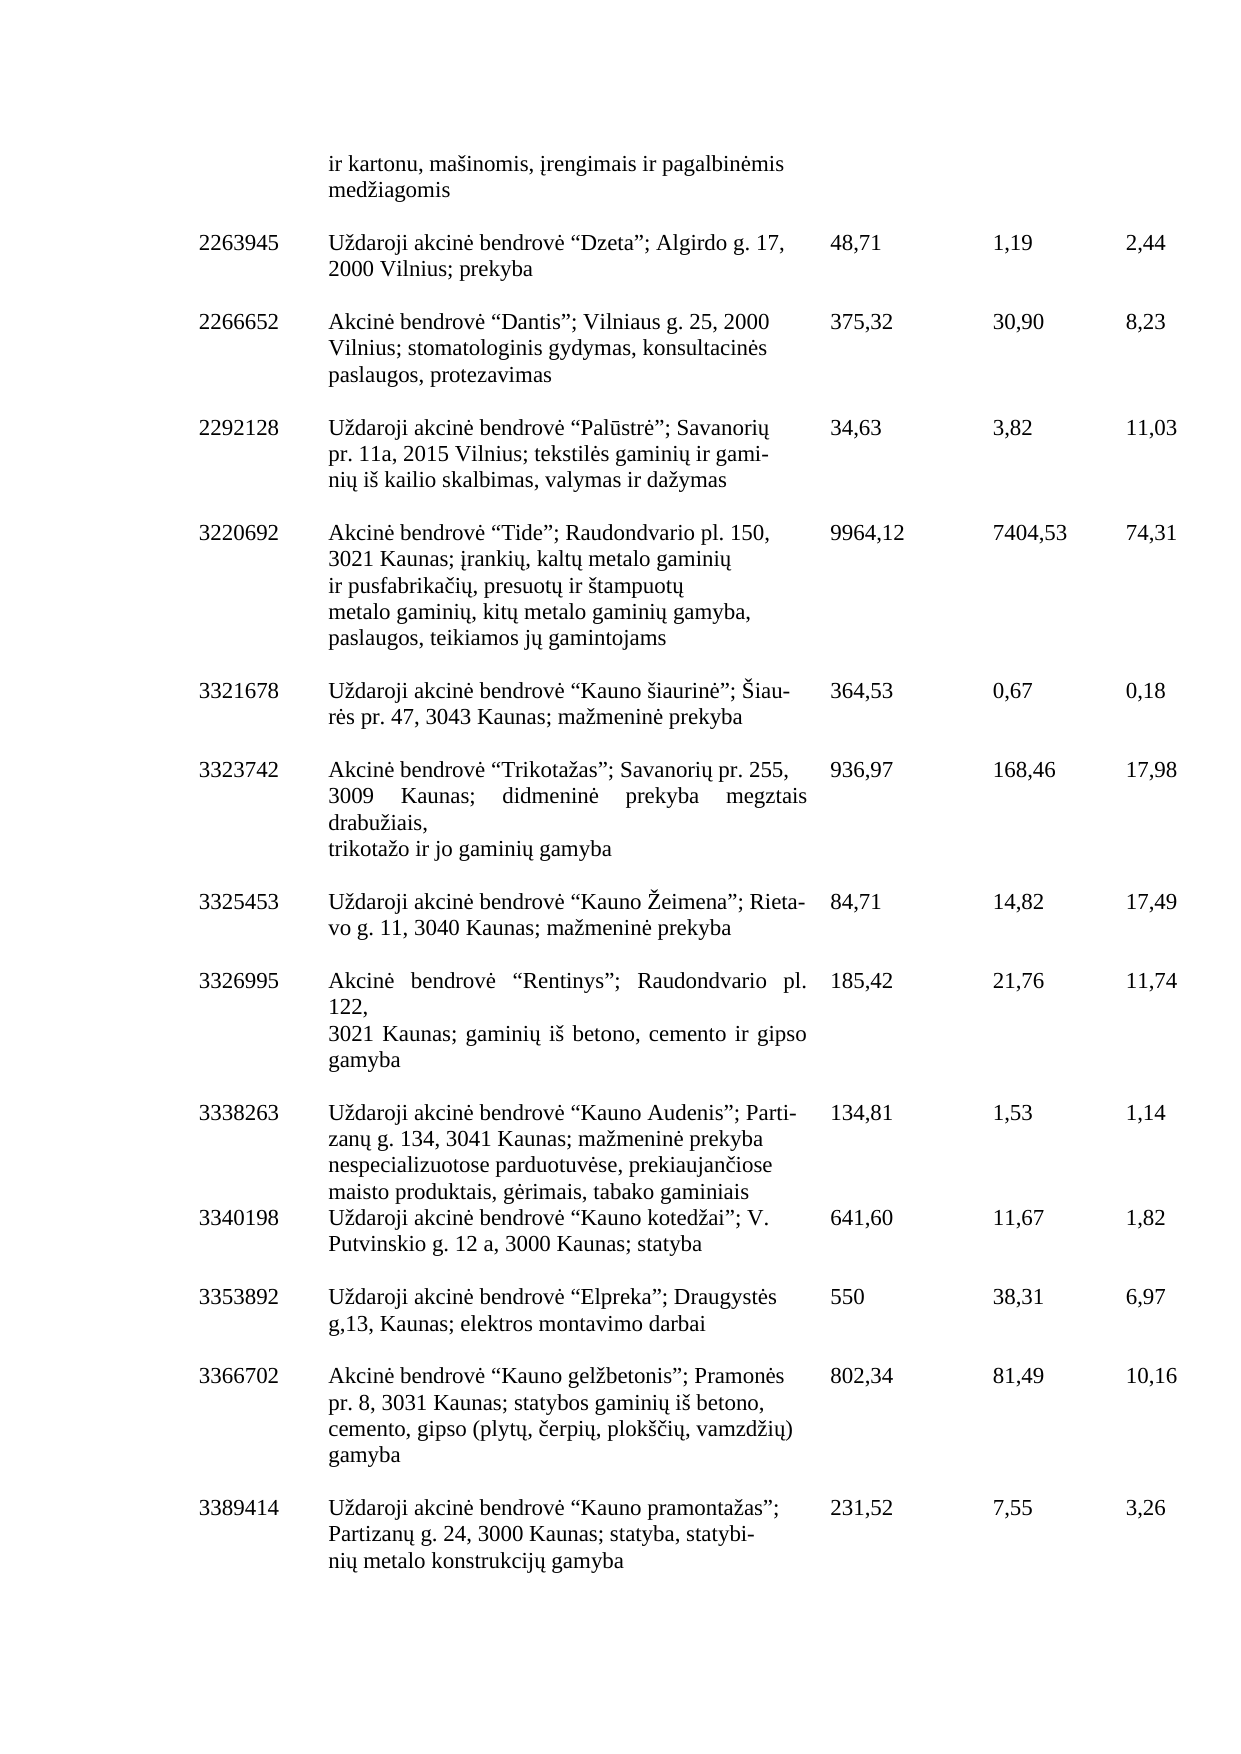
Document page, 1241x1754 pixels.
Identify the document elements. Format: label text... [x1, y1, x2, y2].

table_cell [981, 914, 1114, 941]
table_cell [188, 941, 317, 967]
table_cell [317, 730, 819, 756]
table_cell nių iš kailio skalbimas, valymas ir dažymas [317, 466, 819, 493]
table_cell [819, 1389, 981, 1415]
table_cell Putvinskio g. 12 a, 3000 Kaunas; statyba [317, 1231, 819, 1257]
table_cell [1114, 282, 1241, 308]
table_cell [188, 651, 317, 677]
table_cell [1114, 1573, 1241, 1599]
table_cell [1114, 493, 1241, 519]
table_cell 2,44 [1114, 229, 1241, 255]
table_cell [819, 598, 981, 624]
table_cell [188, 1020, 317, 1072]
table_cell [188, 1310, 317, 1336]
table_cell Uždaroji akcinė bendrovė “Elpreka”; Draugystės [317, 1283, 819, 1309]
table_cell [819, 1520, 981, 1547]
table_cell 3325453 [188, 888, 317, 914]
table_cell [1114, 335, 1241, 361]
table_cell 550 [819, 1283, 981, 1309]
table_cell vo g. 11, 3040 Kaunas; mažmeninė prekyba [317, 914, 819, 941]
table_cell [819, 493, 981, 519]
table_cell [1114, 1520, 1241, 1547]
table_cell [1114, 1125, 1241, 1151]
table_cell 3353892 [188, 1283, 317, 1309]
table_cell [819, 1573, 981, 1599]
table_cell [981, 598, 1114, 624]
table_cell [819, 1020, 981, 1072]
table_cell [188, 1336, 317, 1362]
table_cell [1114, 1020, 1241, 1072]
table_cell [981, 941, 1114, 967]
table_cell nių metalo konstrukcijų gamyba [317, 1547, 819, 1573]
table_cell [819, 1468, 981, 1494]
table_cell [981, 255, 1114, 282]
table_cell [188, 1389, 317, 1415]
table_cell [819, 1441, 981, 1468]
table_cell Uždaroji akcinė bendrovė “Kauno šiaurinė”; Šiau- [317, 677, 819, 703]
table_cell 3389414 [188, 1494, 317, 1520]
table_cell [1114, 598, 1241, 624]
table_cell [981, 282, 1114, 308]
table_cell 2266652 [188, 308, 317, 334]
table_cell [188, 862, 317, 888]
table_cell [981, 1073, 1114, 1099]
table_cell 14,82 [981, 888, 1114, 914]
table_cell [981, 361, 1114, 387]
table_cell [188, 1468, 317, 1494]
table_cell 34,63 [819, 414, 981, 440]
table_cell [188, 1441, 317, 1468]
table_cell [188, 572, 317, 598]
table_cell Uždaroji akcinė bendrovė “Kauno pramontažas”; [317, 1494, 819, 1520]
table_cell 7404,53 [981, 519, 1114, 545]
table_cell gamyba [317, 1441, 819, 1468]
table_cell [981, 1178, 1114, 1204]
table_cell [819, 150, 981, 176]
table_cell [188, 1231, 317, 1257]
table_cell [188, 1520, 317, 1547]
table_cell [188, 598, 317, 624]
table_cell 3326995 [188, 967, 317, 1020]
table_cell [188, 255, 317, 282]
table_cell [981, 1336, 1114, 1362]
table_cell [188, 914, 317, 941]
table_cell [819, 914, 981, 941]
table_cell [819, 545, 981, 572]
table_cell [1114, 1257, 1241, 1283]
table_cell [981, 493, 1114, 519]
table_cell [819, 1125, 981, 1151]
table_cell [981, 1257, 1114, 1283]
table_cell 21,76 [981, 967, 1114, 1020]
table_cell [317, 862, 819, 888]
table_cell 134,81 [819, 1099, 981, 1125]
table_cell [188, 387, 317, 413]
table_cell [819, 835, 981, 862]
table_cell [1114, 835, 1241, 862]
table_cell [981, 1520, 1114, 1547]
table_cell [317, 1073, 819, 1099]
table_cell [188, 1178, 317, 1204]
table_cell [981, 440, 1114, 466]
table_cell [188, 150, 317, 176]
table_cell 364,53 [819, 677, 981, 703]
table_cell [1114, 150, 1241, 176]
table_cell [819, 704, 981, 730]
table_cell [1114, 1389, 1241, 1415]
table_cell [317, 1257, 819, 1283]
table_cell Partizanų g. 24, 3000 Kaunas; statyba, statybi- [317, 1520, 819, 1547]
table_cell 11,67 [981, 1204, 1114, 1231]
table_cell [1114, 361, 1241, 387]
table_cell [981, 1389, 1114, 1415]
table_cell [188, 466, 317, 493]
table_cell [317, 282, 819, 308]
table_cell 641,60 [819, 1204, 981, 1231]
table_cell [317, 651, 819, 677]
table_cell [819, 387, 981, 413]
table_cell [1114, 862, 1241, 888]
table_cell [981, 1547, 1114, 1573]
table_cell 3321678 [188, 677, 317, 703]
table_cell [1114, 941, 1241, 967]
table_cell 81,49 [981, 1362, 1114, 1389]
table_cell [981, 176, 1114, 203]
table_cell [819, 335, 981, 361]
table_cell [1114, 440, 1241, 466]
table_cell [819, 282, 981, 308]
table_cell [981, 1231, 1114, 1257]
table_cell [1114, 1073, 1241, 1099]
table_cell 3009 Kaunas; didmeninė prekyba megztais drabužiais, [317, 783, 819, 835]
table_cell [819, 1547, 981, 1573]
table_cell 3366702 [188, 1362, 317, 1389]
table_cell [317, 1573, 819, 1599]
table_cell [981, 387, 1114, 413]
table_cell [981, 1125, 1114, 1151]
table_cell [981, 1310, 1114, 1336]
table_cell [819, 1178, 981, 1204]
table_cell Uždaroji akcinė bendrovė “Kauno Žeimena”; Rieta- [317, 888, 819, 914]
table_cell [188, 545, 317, 572]
table_cell [1114, 176, 1241, 203]
table_cell [981, 704, 1114, 730]
table_cell [819, 1231, 981, 1257]
table_cell [1114, 624, 1241, 651]
table_cell [981, 203, 1114, 229]
table_cell [819, 1310, 981, 1336]
table_cell [819, 1151, 981, 1178]
table_cell 17,98 [1114, 756, 1241, 782]
table_cell pr. 8, 3031 Kaunas; statybos gaminių iš betono, [317, 1389, 819, 1415]
table_cell [317, 387, 819, 413]
table_cell [188, 493, 317, 519]
table_cell 1,82 [1114, 1204, 1241, 1231]
table_cell [188, 1415, 317, 1441]
table_cell [819, 176, 981, 203]
table_cell 30,90 [981, 308, 1114, 334]
table_cell [1114, 572, 1241, 598]
table_cell 8,23 [1114, 308, 1241, 334]
table_cell [1114, 1310, 1241, 1336]
table_cell [188, 730, 317, 756]
table_cell ir pusfabrikačių, presuotų ir štampuotų [317, 572, 819, 598]
table_cell [1114, 1151, 1241, 1178]
table_cell [188, 1257, 317, 1283]
table_cell [1114, 255, 1241, 282]
table_cell Akcinė bendrovė “Dantis”; Vilniaus g. 25, 2000 [317, 308, 819, 334]
table_cell [981, 651, 1114, 677]
table_cell paslaugos, protezavimas [317, 361, 819, 387]
table_cell [819, 1257, 981, 1283]
table_cell [819, 572, 981, 598]
table_cell [819, 862, 981, 888]
table_cell 3021 Kaunas; gaminių iš betono, cemento ir gipso gamyba [317, 1020, 819, 1072]
table_cell [1114, 651, 1241, 677]
table_cell [981, 783, 1114, 835]
table_cell Akcinė bendrovė “Kauno gelžbetonis”; Pramonės [317, 1362, 819, 1389]
table_cell [188, 203, 317, 229]
table_cell [1114, 466, 1241, 493]
table_cell [188, 704, 317, 730]
table_cell 168,46 [981, 756, 1114, 782]
table_cell [188, 1547, 317, 1573]
table_cell 375,32 [819, 308, 981, 334]
table_cell Uždaroji akcinė bendrovė “Dzeta”; Algirdo g. 17, [317, 229, 819, 255]
table_cell [981, 335, 1114, 361]
table_cell 7,55 [981, 1494, 1114, 1520]
table_cell [819, 783, 981, 835]
table_cell 185,42 [819, 967, 981, 1020]
table_cell [188, 282, 317, 308]
table_cell [317, 1468, 819, 1494]
table_cell 1,14 [1114, 1099, 1241, 1125]
table_cell [819, 440, 981, 466]
table_cell [819, 730, 981, 756]
table_cell [1114, 783, 1241, 835]
table_cell [981, 624, 1114, 651]
table_cell [819, 466, 981, 493]
table_cell Akcinė bendrovė “Trikotažas”; Savanorių pr. 255, [317, 756, 819, 782]
table_cell 2292128 [188, 414, 317, 440]
table_cell [317, 493, 819, 519]
table_cell 2000 Vilnius; prekyba [317, 255, 819, 282]
table_cell [317, 1336, 819, 1362]
table_cell medžiagomis [317, 176, 819, 203]
table_cell [819, 941, 981, 967]
table_cell 9964,12 [819, 519, 981, 545]
table_cell [981, 1020, 1114, 1072]
table_cell [819, 361, 981, 387]
table_cell Uždaroji akcinė bendrovė “Kauno Audenis”; Parti- [317, 1099, 819, 1125]
table_cell [819, 255, 981, 282]
table_cell [188, 783, 317, 835]
table_cell 3340198 [188, 1204, 317, 1231]
table_cell Uždaroji akcinė bendrovė “Kauno kotedžai”; V. [317, 1204, 819, 1231]
table_cell [819, 624, 981, 651]
table_cell [819, 1336, 981, 1362]
table_cell 3,82 [981, 414, 1114, 440]
table_cell nespecializuotose parduotuvėse, prekiaujančiose [317, 1151, 819, 1178]
table_cell 11,03 [1114, 414, 1241, 440]
table_cell [188, 1573, 317, 1599]
table_cell 3338263 [188, 1099, 317, 1125]
table_cell ir kartonu, mašinomis, įrengimais ir pagalbinėmis [317, 150, 819, 176]
table_cell 2263945 [188, 229, 317, 255]
table_cell [188, 361, 317, 387]
table_cell 38,31 [981, 1283, 1114, 1309]
table_cell 0,67 [981, 677, 1114, 703]
table_cell Akcinė bendrovė “Tide”; Raudondvario pl. 150, [317, 519, 819, 545]
table_cell [981, 545, 1114, 572]
table_cell [1114, 1336, 1241, 1362]
table_cell [981, 1468, 1114, 1494]
table_cell 6,97 [1114, 1283, 1241, 1309]
table_cell [188, 1073, 317, 1099]
table_cell [981, 1151, 1114, 1178]
table_cell 231,52 [819, 1494, 981, 1520]
table_cell [188, 624, 317, 651]
table_cell metalo gaminių, kitų metalo gaminių gamyba, [317, 598, 819, 624]
table_cell rės pr. 47, 3043 Kaunas; mažmeninė prekyba [317, 704, 819, 730]
table_cell [1114, 1415, 1241, 1441]
table_cell 48,71 [819, 229, 981, 255]
table_cell 802,34 [819, 1362, 981, 1389]
table_cell [188, 1151, 317, 1178]
table_cell [1114, 1468, 1241, 1494]
table_cell [819, 1415, 981, 1441]
table_cell [188, 835, 317, 862]
table_cell 74,31 [1114, 519, 1241, 545]
table_cell [819, 651, 981, 677]
table_cell [981, 1415, 1114, 1441]
table_cell Vilnius; stomatologinis gydymas, konsultacinės [317, 335, 819, 361]
table_cell trikotažo ir jo gaminių gamyba [317, 835, 819, 862]
table_cell Akcinė bendrovė “Rentinys”; Raudondvario pl. 122, [317, 967, 819, 1020]
table_cell [188, 1125, 317, 1151]
table_cell [1114, 730, 1241, 756]
table_cell maisto produktais, gėrimais, tabako gaminiais [317, 1178, 819, 1204]
table_cell 3,26 [1114, 1494, 1241, 1520]
table_cell [1114, 545, 1241, 572]
table_cell [819, 1073, 981, 1099]
table_cell [981, 835, 1114, 862]
table_cell [1114, 387, 1241, 413]
table_cell 10,16 [1114, 1362, 1241, 1389]
table_cell [188, 440, 317, 466]
table_cell Uždaroji akcinė bendrovė “Palūstrė”; Savanorių [317, 414, 819, 440]
table_cell [981, 730, 1114, 756]
table_cell [819, 203, 981, 229]
table_cell [981, 572, 1114, 598]
table_cell zanų g. 134, 3041 Kaunas; mažmeninė prekyba [317, 1125, 819, 1151]
table_cell [981, 1441, 1114, 1468]
table_cell [981, 1573, 1114, 1599]
table_cell [1114, 1441, 1241, 1468]
table_cell g,13, Kaunas; elektros montavimo darbai [317, 1310, 819, 1336]
table_cell [981, 466, 1114, 493]
table_cell [981, 862, 1114, 888]
table_cell 1,53 [981, 1099, 1114, 1125]
table_cell 17,49 [1114, 888, 1241, 914]
table_cell pr. 11a, 2015 Vilnius; tekstilės gaminių ir gami- [317, 440, 819, 466]
table_cell [188, 176, 317, 203]
table_cell [1114, 914, 1241, 941]
table_cell 3323742 [188, 756, 317, 782]
table_cell [981, 150, 1114, 176]
table_cell [1114, 1231, 1241, 1257]
table_cell 3220692 [188, 519, 317, 545]
table_cell cemento, gipso (plytų, čerpių, plokščių, vamzdžių) [317, 1415, 819, 1441]
table_cell [317, 941, 819, 967]
table_cell [188, 335, 317, 361]
table_cell 84,71 [819, 888, 981, 914]
table_cell [317, 203, 819, 229]
table_cell paslaugos, teikiamos jų gamintojams [317, 624, 819, 651]
table_cell [1114, 203, 1241, 229]
table_cell 0,18 [1114, 677, 1241, 703]
table_cell 11,74 [1114, 967, 1241, 1020]
table_cell [1114, 1547, 1241, 1573]
table_cell [1114, 1178, 1241, 1204]
table_cell 1,19 [981, 229, 1114, 255]
table_cell 3021 Kaunas; įrankių, kaltų metalo gaminių [317, 545, 819, 572]
table_cell [1114, 704, 1241, 730]
table_cell 936,97 [819, 756, 981, 782]
